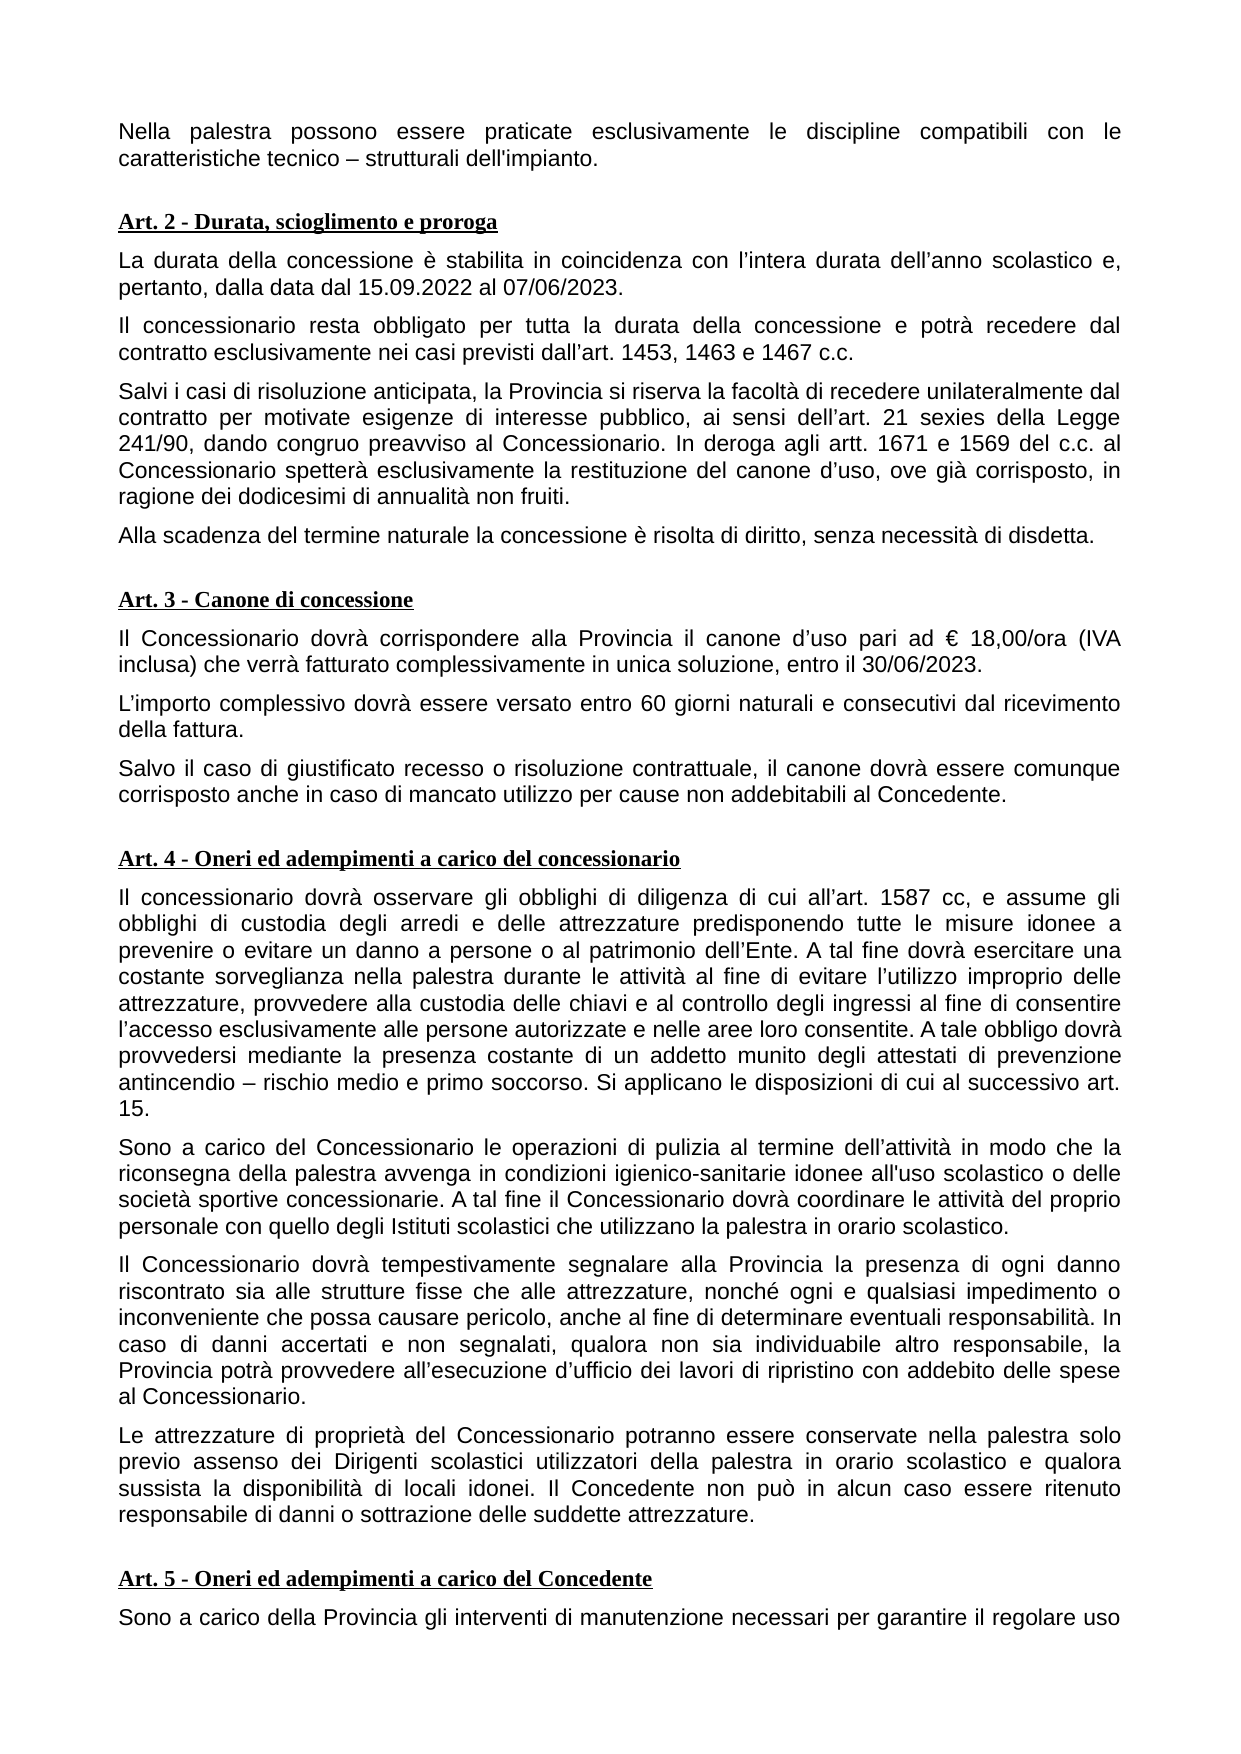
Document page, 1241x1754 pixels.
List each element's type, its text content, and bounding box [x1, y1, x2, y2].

subtitle Art. 2 - Durata, scioglimento e proroga [118, 208, 1122, 235]
text L’importo complessivo dovrà essere versato entro 60 giorni naturali e consecutivi dal ricevimento della fattura. [118, 690, 1122, 742]
subtitle Art. 4 - Oneri ed adempimenti a carico del concessionario [118, 845, 1122, 872]
text Nella palestra possono essere praticate esclusivamente le discipline compatibili con le caratteristiche tecnico – strutturali dell'impianto. [118, 118, 1122, 171]
text La durata della concessione è stabilita in coincidenza con l’intera durata dell’anno scolastico e, pertanto, dalla data dal 15.09.2022 al 07/06/2023. [118, 247, 1122, 300]
subtitle Art. 3 - Canone di concessione [118, 586, 1122, 612]
text Il concessionario resta obbligato per tutta la durata della concessione e potrà recedere dal contratto esclusivamente nei casi previsti dall’art. 1453, 1463 e 1467 c.c. [118, 312, 1122, 365]
text Il Concessionario dovrà tempestivamente segnalare alla Provincia la presenza di ogni danno riscontrato sia alle strutture fisse che alle attrezzature, nonché ogni e qualsiasi impedimento o inconveniente che possa causare pericolo, anche al fine di determinare eventuali responsabilità. In caso di danni accertati e non segnalati, qualora non sia individuabile altro responsabile, la Provincia potrà provvedere all’esecuzione d’ufficio dei lavori di ripristino con addebito delle spese al Concessionario. [118, 1251, 1122, 1409]
text Le attrezzature di proprietà del Concessionario potranno essere conservate nella palestra solo previo assenso dei Dirigenti scolastici utilizzatori della palestra in orario scolastico e qualora sussista la disponibilità di locali idonei. Il Concedente non può in alcun caso essere ritenuto responsabile di danni o sottrazione delle suddette attrezzature. [118, 1422, 1122, 1527]
text Salvi i casi di risoluzione anticipata, la Provincia si riserva la facoltà di recedere unilateralmente dal contratto per motivate esigenze di interesse pubblico, ai sensi dell’art. 21 sexies della Legge 241/90, dando congruo preavviso al Concessionario. In deroga agli artt. 1671 e 1569 del c.c. al Concessionario spetterà esclusivamente la restituzione del canone d’uso, ove già corrisposto, in ragione dei dodicesimi di annualità non fruiti. [118, 378, 1122, 509]
text Sono a carico del Concessionario le operazioni di pulizia al termine dell’attività in modo che la riconsegna della palestra avvenga in condizioni igienico-sanitarie idonee all'uso scolastico o delle società sportive concessionarie. A tal fine il Concessionario dovrà coordinare le attività del proprio personale con quello degli Istituti scolastici che utilizzano la palestra in orario scolastico. [118, 1134, 1122, 1239]
text Alla scadenza del termine naturale la concessione è risolta di diritto, senza necessità di disdetta. [118, 522, 1122, 548]
text Il Concessionario dovrà corrispondere alla Provincia il canone d’uso pari ad € 18,00/ora (IVA inclusa) che verrà fatturato complessivamente in unica soluzione, entro il 30/06/2023. [118, 624, 1122, 677]
subtitle Art. 5 - Oneri ed adempimenti a carico del Concedente [118, 1565, 1122, 1591]
text Salvo il caso di giustificato recesso o risoluzione contrattuale, il canone dovrà essere comunque corrisposto anche in caso di mancato utilizzo per cause non addebitabili al Concedente. [118, 755, 1122, 808]
text Il concessionario dovrà osservare gli obblighi di diligenza di cui all’art. 1587 cc, e assume gli obblighi di custodia degli arredi e delle attrezzature predisponendo tutte le misure idonee a prevenire o evitare un danno a persone o al patrimonio dell’Ente. A tal fine dovrà esercitare una costante sorveglianza nella palestra durante le attività al fine di evitare l’utilizzo improprio delle attrezzature, provvedere alla custodia delle chiavi e al controllo degli ingressi al fine di consentire l’accesso esclusivamente alle persone autorizzate e nelle aree loro consentite. A tale obbligo dovrà provvedersi mediante la presenza costante di un addetto munito degli attestati di prevenzione antincendio – rischio medio e primo soccorso. Si applicano le disposizioni di cui al successivo art. 15. [118, 884, 1122, 1121]
text Sono a carico della Provincia gli interventi di manutenzione necessari per garantire il regolare uso [118, 1604, 1122, 1630]
